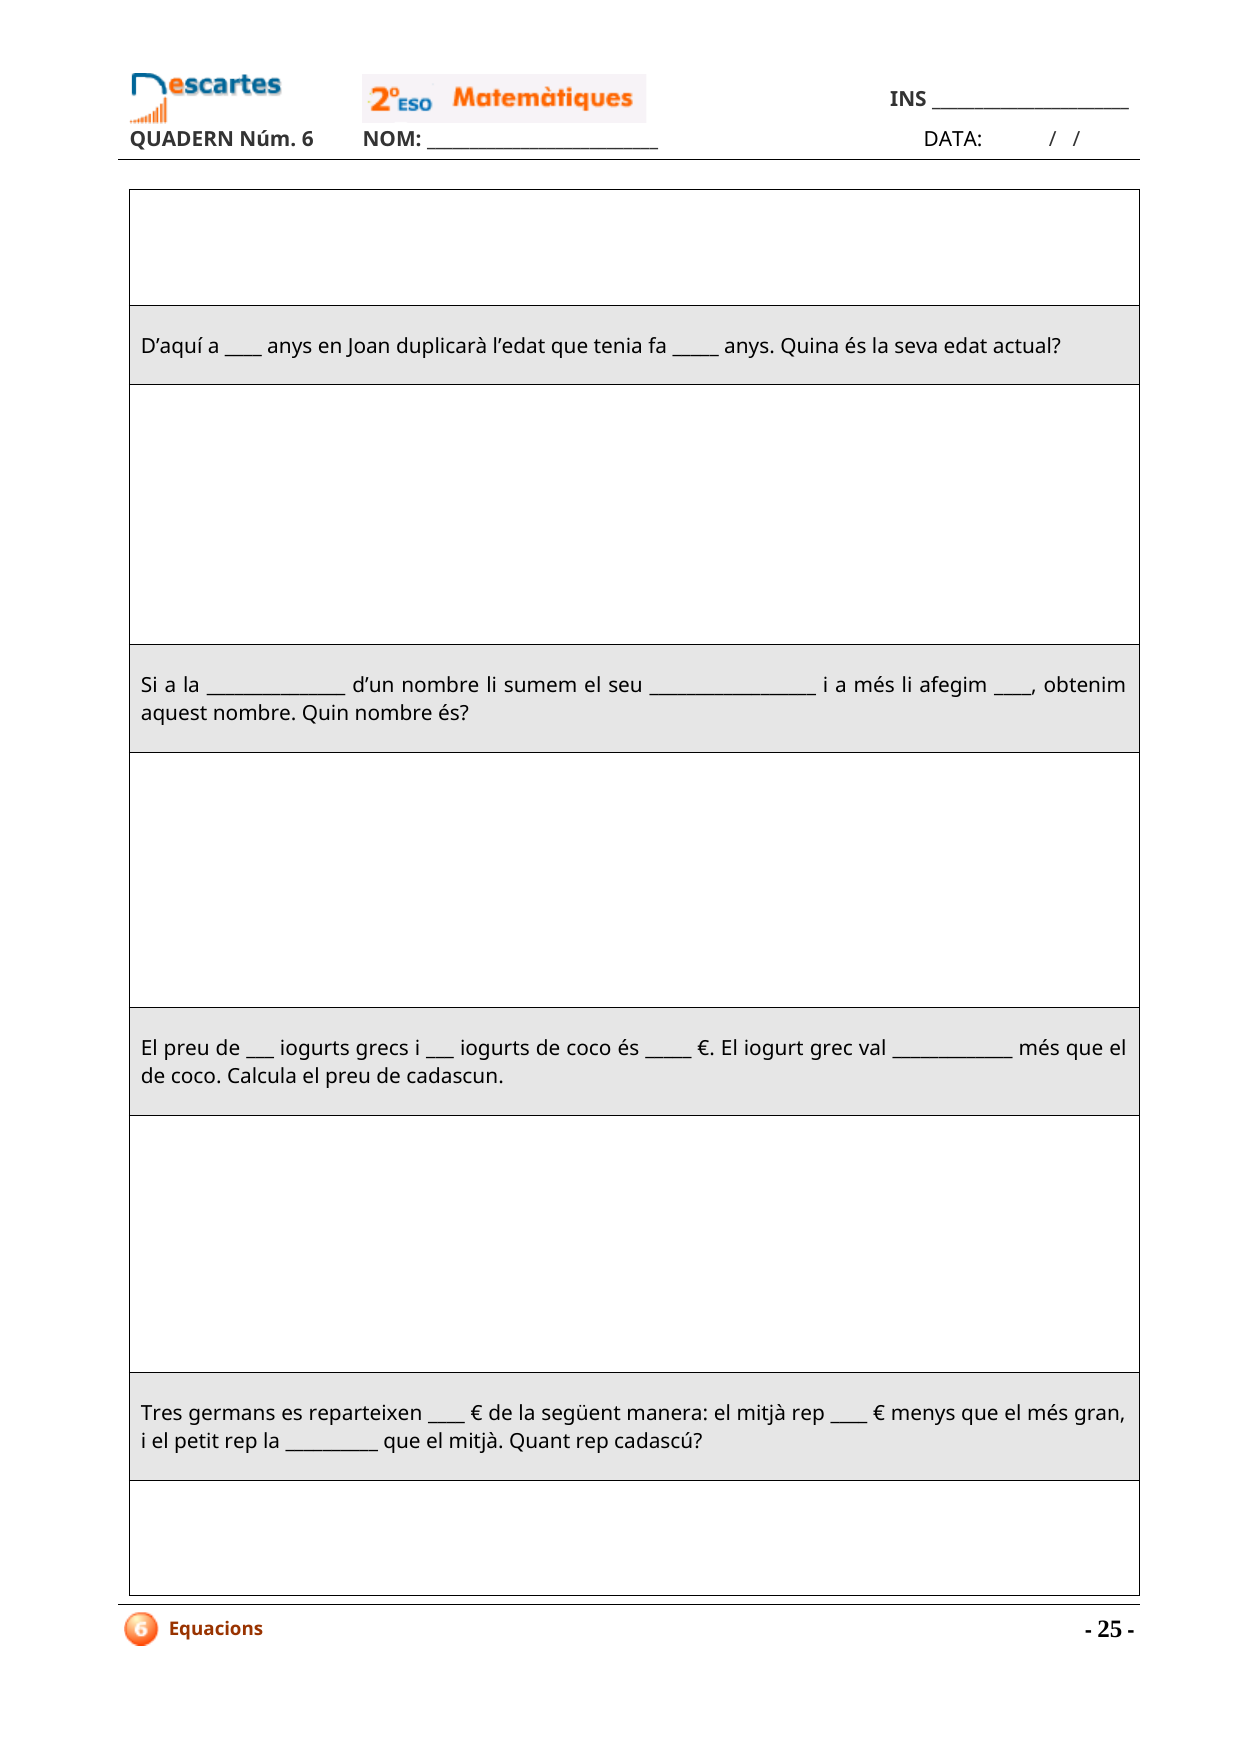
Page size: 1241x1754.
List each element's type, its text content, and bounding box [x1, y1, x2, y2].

table_cell [130, 190, 1139, 305]
table_cell D’aquí a ____ anys en Joan duplicarà l’edat que tenia fa _____ anys. Quina és la seva edat actual? [130, 306, 1139, 384]
table_cell Si a la _______________ d’un nombre li sumem el seu __________________ i a més li afegim ____, obtenim aquest nombre. Quin nombre és? [130, 645, 1139, 752]
table_cell [130, 385, 1139, 644]
table_cell [130, 753, 1139, 1007]
table_cell [130, 1481, 1139, 1595]
picture [124, 1611, 159, 1646]
picture [129, 73, 284, 124]
table_cell El preu de ___ iogurts grecs i ___ iogurts de coco és _____ €. El iogurt grec val _____________ més que el de coco. Calcula el preu de cadascun. [130, 1008, 1139, 1115]
table_cell Tres germans es reparteixen ____ € de la següent manera: el mitjà rep ____ € menys que el més gran, i el petit rep la __________ que el mitjà. Quant rep cadascú? [130, 1373, 1139, 1480]
table_cell [130, 1116, 1139, 1372]
